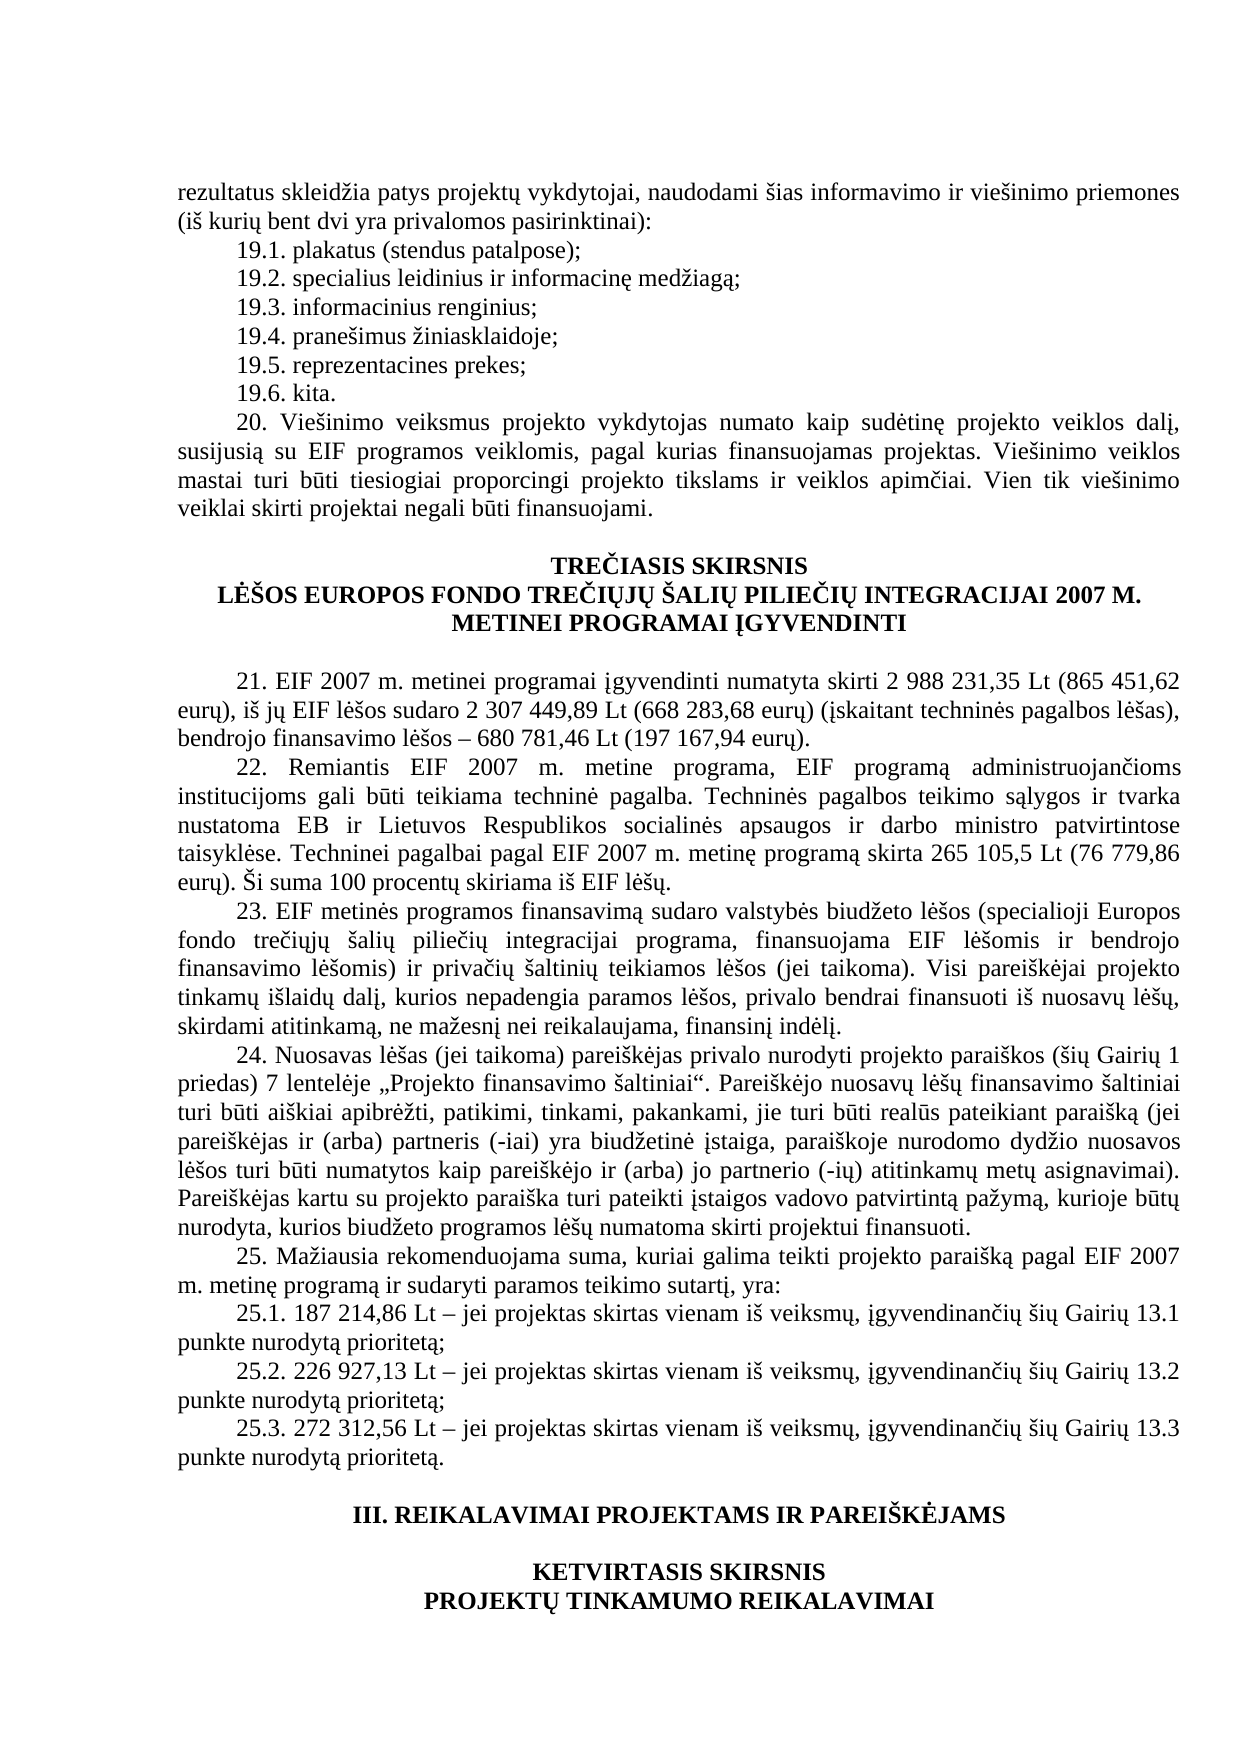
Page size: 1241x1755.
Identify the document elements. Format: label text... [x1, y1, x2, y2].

text 24. Nuosavas lėšas (jei taikoma) pareiškėjas privalo nurodyti projekto paraiškos (šių Gairių 1 priedas) 7 lentelėje „Projekto finansavimo šaltiniai“. Pareiškėjo nuosavų lėšų finansavimo šaltiniai turi būti aiškiai apibrėžti, patikimi, tinkami, pakankami, jie turi būti realūs pateikiant paraišką (jei pareiškėjas ir (arba) partneris (-iai) yra biudžetinė įstaiga, paraiškoje nurodomo dydžio nuosavos lėšos turi būti numatytos kaip pareiškėjo ir (arba) jo partnerio (-ių) atitinkamų metų asignavimai). Pareiškėjas kartu su projekto paraiška turi pateikti įstaigos vadovo patvirtintą pažymą, kurioje būtų nurodyta, kurios biudžeto programos lėšų numatoma skirti projektui finansuoti. [177, 1040, 1181, 1241]
text 20. Viešinimo veiksmus projekto vykdytojas numato kaip sudėtinę projekto veiklos dalį, susijusią su EIF programos veiklomis, pagal kurias finansuojamas projektas. Viešinimo veiklos mastai turi būti tiesiogiai proporcingi projekto tikslams ir veiklos apimčiai. Vien tik viešinimo veiklai skirti projektai negali būti finansuojami. [177, 407, 1181, 522]
text 25. Mažiausia rekomenduojama suma, kuriai galima teikti projekto paraišką pagal EIF 2007 m. metinę programą ir sudaryti paramos teikimo sutartį, yra: [177, 1241, 1181, 1298]
text 19.6. kita. [177, 378, 1181, 407]
text 21. EIF 2007 m. metinei programai įgyvendinti numatyta skirti 2 988 231,35 Lt (865 451,62 eurų), iš jų EIF lėšos sudaro 2 307 449,89 Lt (668 283,68 eurų) (įskaitant techninės pagalbos lėšas), bendrojo finansavimo lėšos – 680 781,46 Lt (197 167,94 eurų). [177, 666, 1181, 752]
text KETVIRTASIS SKIRSNIS [177, 1557, 1181, 1586]
text TREČIASIS SKIRSNIS [177, 551, 1181, 580]
text III. REIKALAVIMAI PROJEKTAMS IR PAREIŠKĖJAMS [177, 1500, 1181, 1528]
text 25.3. 272 312,56 Lt – jei projektas skirtas vienam iš veiksmų, įgyvendinančių šių Gairių 13.3 punkte nurodytą prioritetą. [177, 1413, 1181, 1471]
text 19.3. informacinius renginius; [177, 292, 1181, 321]
text rezultatus skleidžia patys projektų vykdytojai, naudodami šias informavimo ir viešinimo priemones (iš kurių bent dvi yra privalomos pasirinktinai): [177, 177, 1181, 235]
text 19.2. specialius leidinius ir informacinę medžiagą; [177, 263, 1181, 292]
text 19.4. pranešimus žiniasklaidoje; [177, 321, 1181, 350]
text 23. EIF metinės programos finansavimą sudaro valstybės biudžeto lėšos (specialioji Europos fondo trečiųjų šalių piliečių integracijai programa, finansuojama EIF lėšomis ir bendrojo finansavimo lėšomis) ir privačių šaltinių teikiamos lėšos (jei taikoma). Visi pareiškėjai projekto tinkamų išlaidų dalį, kurios nepadengia paramos lėšos, privalo bendrai finansuoti iš nuosavų lėšų, skirdami atitinkamą, ne mažesnį nei reikalaujama, finansinį indėlį. [177, 896, 1181, 1040]
text 25.1. 187 214,86 Lt – jei projektas skirtas vienam iš veiksmų, įgyvendinančių šių Gairių 13.1 punkte nurodytą prioritetą; [177, 1298, 1181, 1356]
text PROJEKTŲ TINKAMUMO REIKALAVIMAI [177, 1586, 1181, 1615]
text 22. Remiantis EIF 2007 m. metine programa, EIF programą administruojančioms institucijoms gali būti teikiama techninė pagalba. Techninės pagalbos teikimo sąlygos ir tvarka nustatoma EB ir Lietuvos Respublikos socialinės apsaugos ir darbo ministro patvirtintose taisyklėse. Techninei pagalbai pagal EIF 2007 m. metinę programą skirta 265 105,5 Lt (76 779,86 eurų). Ši suma 100 procentų skiriama iš EIF lėšų. [177, 752, 1181, 896]
text 25.2. 226 927,13 Lt – jei projektas skirtas vienam iš veiksmų, įgyvendinančių šių Gairių 13.2 punkte nurodytą prioritetą; [177, 1356, 1181, 1413]
text LĖŠOS EUROPOS FONDO TREČIŲJŲ ŠALIŲ PILIEČIŲ INTEGRACIJAI 2007 M. METINEI PROGRAMAI ĮGYVENDINTI [177, 580, 1181, 637]
text 19.5. reprezentacines prekes; [177, 350, 1181, 378]
text 19.1. plakatus (stendus patalpose); [177, 235, 1181, 263]
